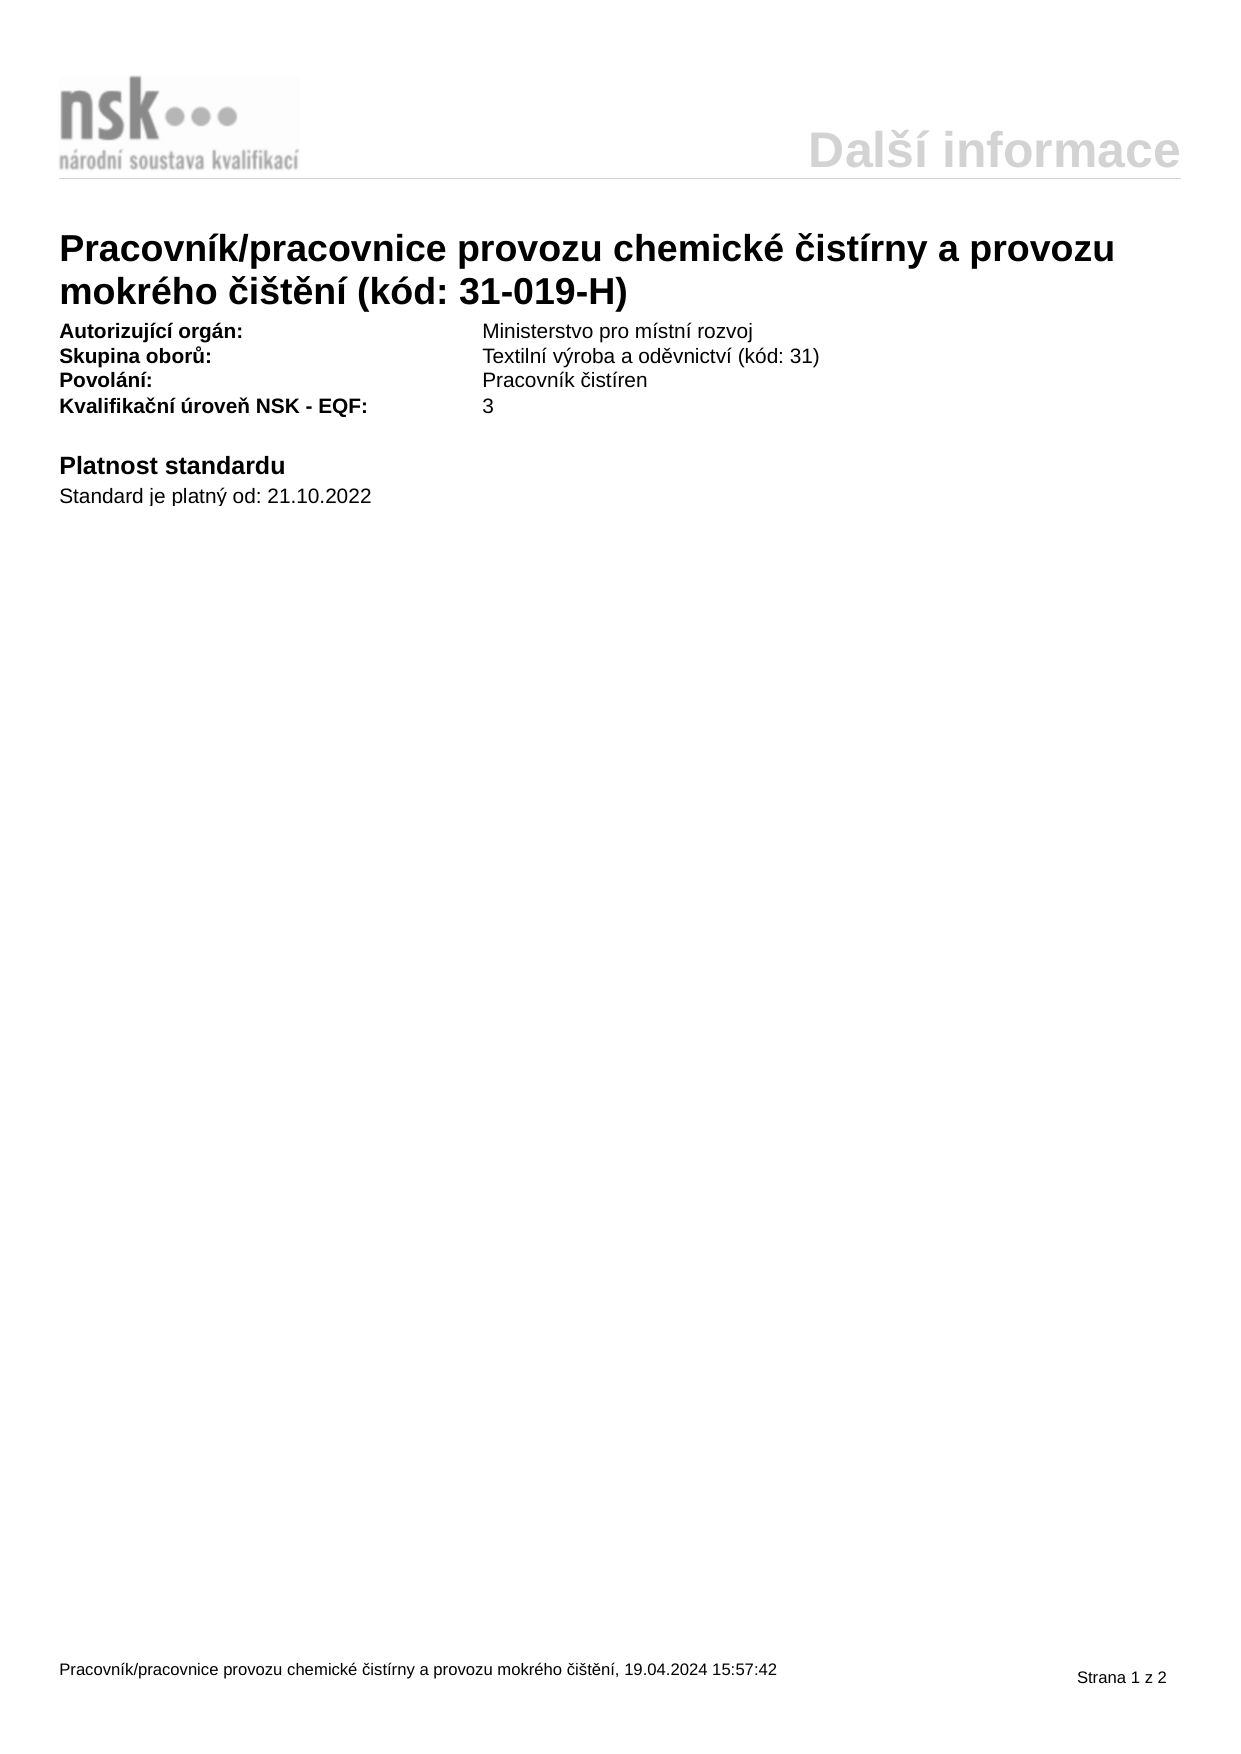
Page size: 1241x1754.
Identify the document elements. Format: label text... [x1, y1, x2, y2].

table_cell [861, 1106, 1167, 1383]
table_cell [1167, 1384, 1181, 1659]
table_cell [861, 506, 1167, 806]
table_cell [627, 418, 861, 447]
table_cell [59, 172, 119, 178]
table_cell Autorizující orgán: [59, 319, 482, 343]
table_cell [59, 179, 1181, 196]
table_cell Ministerstvo pro místní rozvoj [482, 319, 1181, 344]
table_cell [59, 196, 119, 224]
table_cell [627, 506, 861, 806]
table_cell [1167, 196, 1181, 224]
table_cell [119, 418, 482, 447]
table_cell [1167, 506, 1181, 806]
table_cell [619, 196, 627, 224]
table_cell Kvalifikační úroveň NSK - EQF: [59, 394, 482, 417]
table_cell [482, 172, 619, 178]
table_cell Pracovník/pracovnice provozu chemické čistírny a provozu mokrého čištění (kód: 31-019-H) [59, 224, 1181, 313]
table_cell Skupina oborů: [59, 344, 482, 368]
table_cell [482, 1384, 619, 1659]
table_cell [861, 196, 1167, 224]
table_cell [619, 418, 627, 447]
table_cell Pracovník/pracovnice provozu chemické čistírny a provozu mokrého čištění, 19.04.2024 15:57:42 [59, 1660, 861, 1696]
table_cell [1167, 418, 1181, 447]
table_cell [59, 313, 119, 319]
table_cell [627, 1384, 861, 1659]
table_cell [861, 806, 1167, 1106]
table_cell [619, 313, 627, 319]
table_cell [119, 172, 482, 178]
table_cell [119, 313, 482, 319]
table_cell [627, 313, 861, 319]
table_cell [59, 506, 119, 806]
table_cell [619, 1384, 627, 1659]
table_cell [627, 196, 861, 224]
table_cell [861, 1384, 1167, 1659]
table_cell [119, 196, 482, 224]
table_cell [482, 1106, 619, 1383]
table_cell [482, 313, 619, 319]
table_cell [1167, 1660, 1181, 1696]
table_cell [482, 418, 619, 447]
table_cell [482, 196, 619, 224]
table_cell [619, 506, 627, 806]
table_cell [619, 172, 627, 178]
table_cell [59, 1384, 119, 1659]
table_cell [627, 1106, 861, 1383]
table_cell [1167, 313, 1181, 319]
table_cell [482, 806, 619, 1106]
table_cell [59, 418, 119, 447]
table_cell [619, 1106, 627, 1383]
table_cell Povolání: [59, 368, 482, 392]
table_cell [861, 418, 1167, 447]
table_cell [619, 806, 627, 1106]
table_cell [59, 806, 119, 1106]
table_cell 3 [482, 394, 1181, 417]
table_cell [1167, 806, 1181, 1106]
table_cell Pracovník čistíren [482, 368, 1181, 393]
table_cell [119, 1384, 482, 1659]
table_cell [59, 1106, 119, 1383]
table_cell Strana 1 z 2 [861, 1660, 1167, 1696]
table_cell [482, 506, 619, 806]
table_cell [1167, 1106, 1181, 1383]
table_cell Platnost standardu [59, 448, 1181, 483]
table_header [620, 59, 627, 172]
table_cell [627, 806, 861, 1106]
table_cell [861, 313, 1167, 319]
table_cell [119, 806, 482, 1106]
table_cell [119, 1106, 482, 1383]
picture [58, 59, 620, 172]
table_header Další informace [627, 59, 1181, 178]
table_cell Textilní výroba a oděvnictví (kód: 31) [482, 344, 1181, 368]
table_cell [119, 506, 482, 806]
table_cell Standard je platný od: 21.10.2022 [59, 484, 1181, 506]
